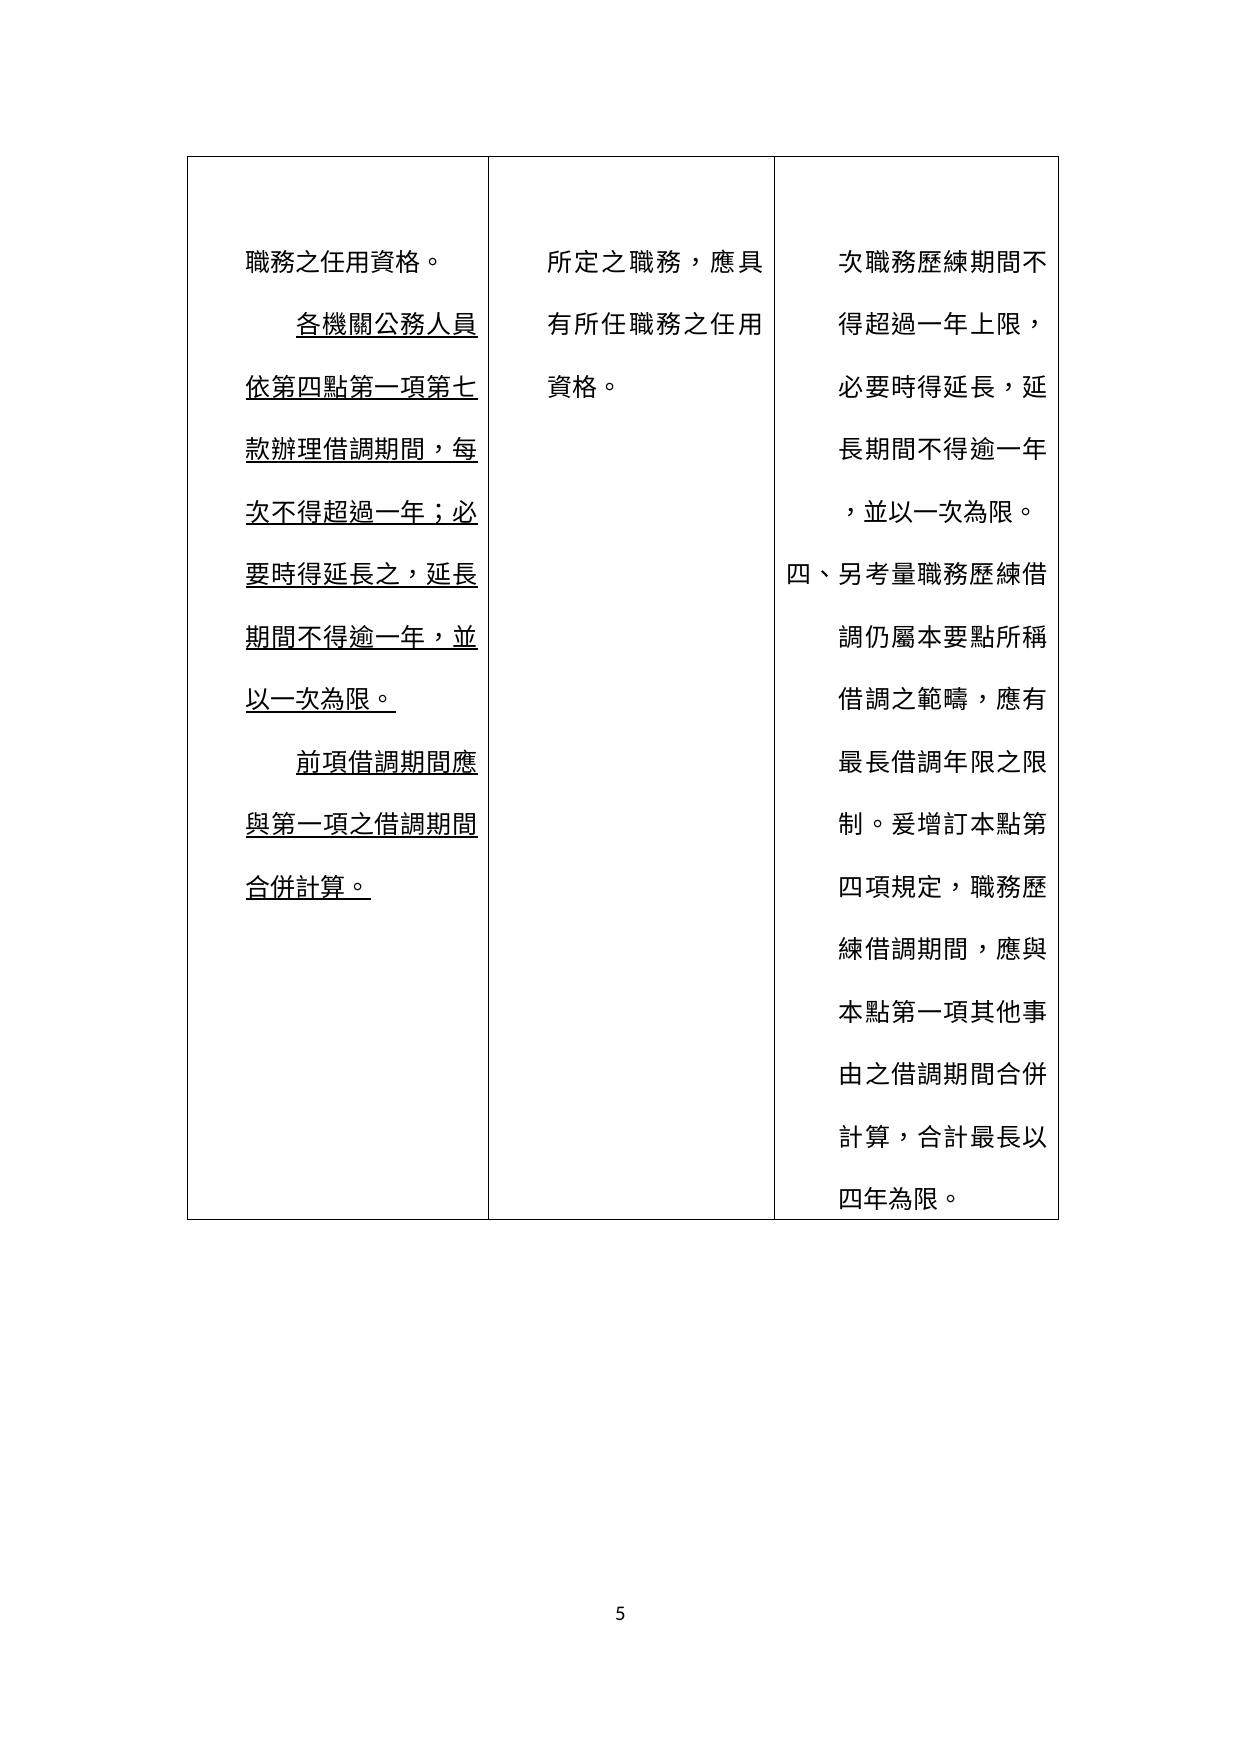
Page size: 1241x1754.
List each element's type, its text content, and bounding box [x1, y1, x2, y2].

table_cell 次職務歷練期間不得超過一年上限，必要時得延長，延長期間不得逾一年，並以一次為限。 四、另考量職務歷練借調仍屬本要點所稱借調之範疇，應有最長借調年限之限制。爰增訂本點第四項規定，職務歷練借調期間，應與本點第一項其他事由之借調期間合併計算，合計最長以四年為限。 [775, 157, 1058, 1219]
table_cell 職務之任用資格。 各機關公務人員依第四點第一項第七款辦理借調期間，每次不得超過一年；必要時得延長之，延長期間不得逾一年，並以一次為限。 前項借調期間應與第一項之借調期間合併計算。 [188, 157, 488, 1219]
table_cell 所定之職務，應具有所任職務之任用資格。 [489, 157, 774, 1219]
